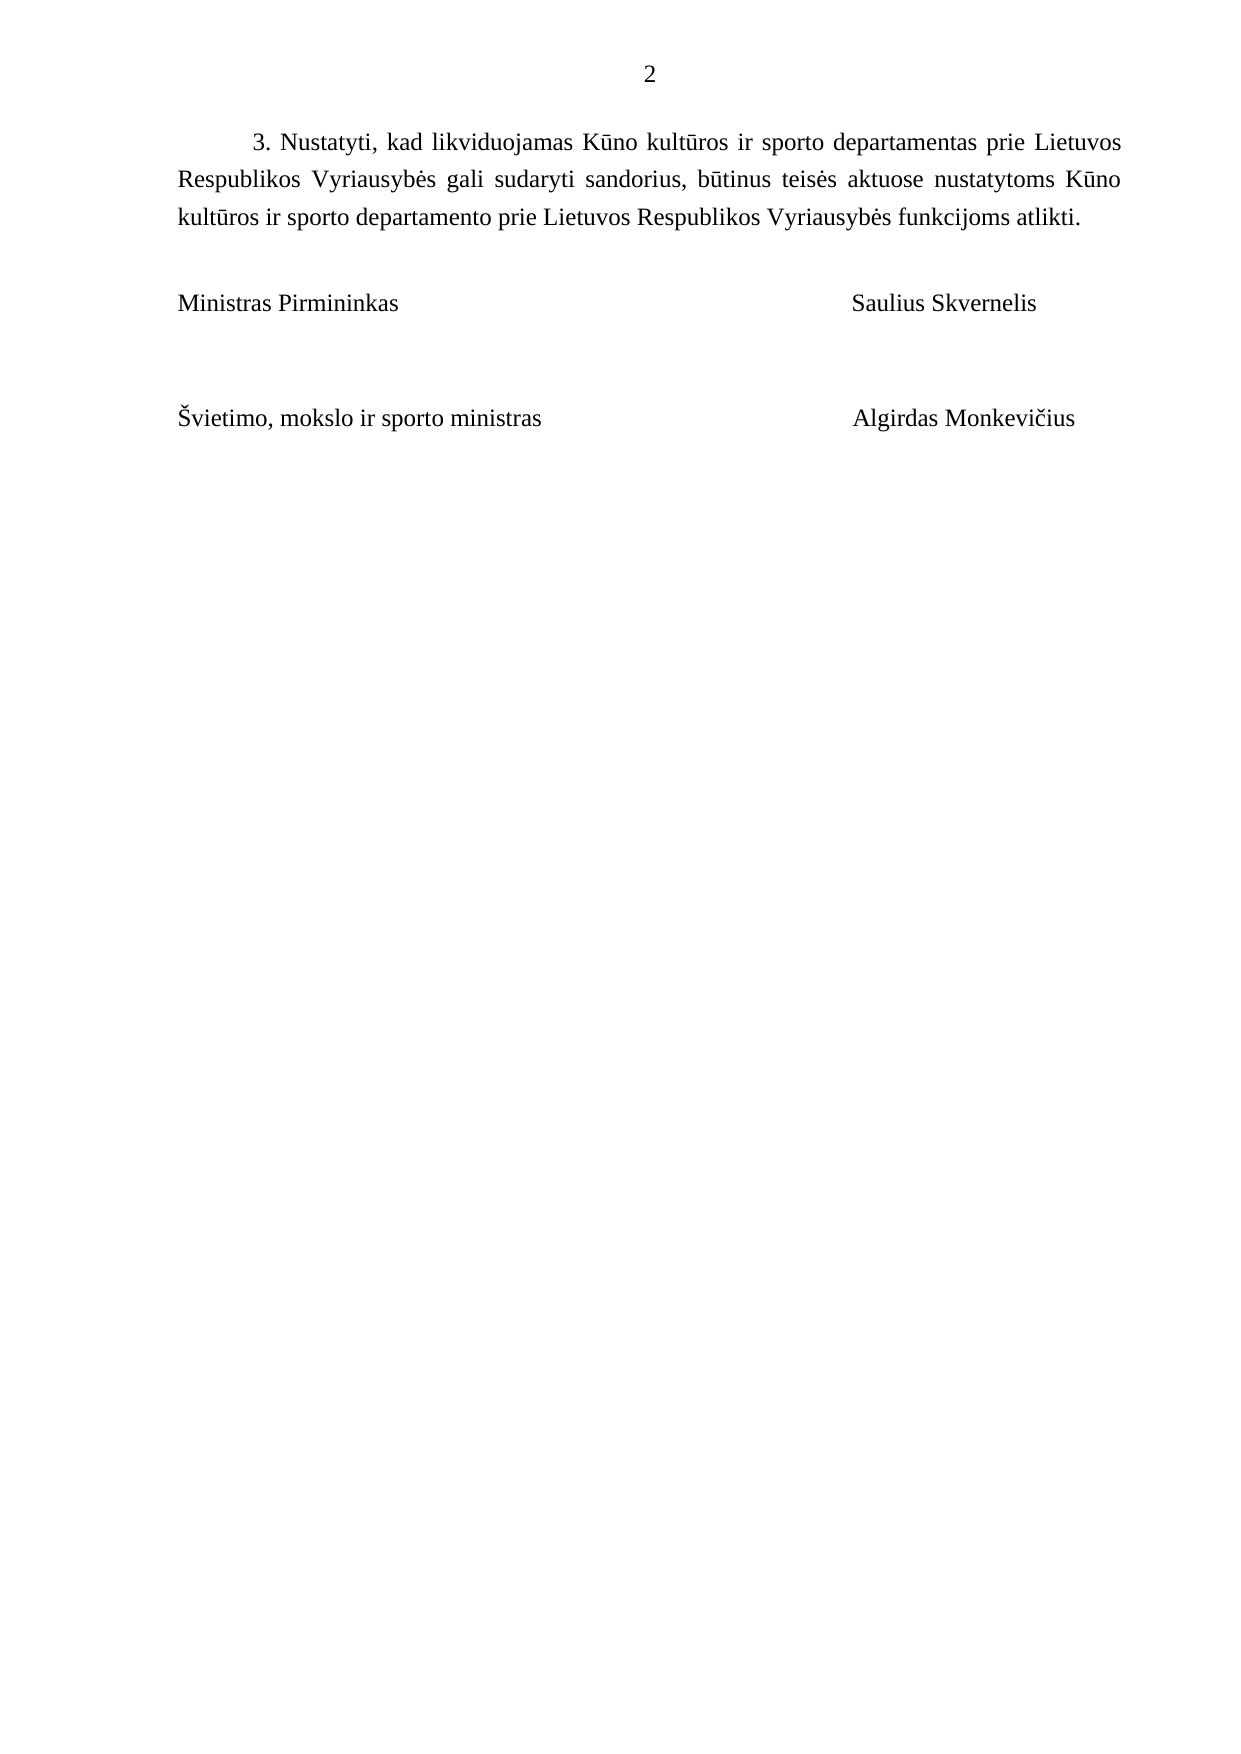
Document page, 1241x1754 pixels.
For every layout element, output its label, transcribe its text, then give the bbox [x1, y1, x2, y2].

text Švietimo, mokslo ir sporto ministras Algirdas Monkevičius [177, 403, 1122, 432]
text 3. Nustatyti, kad likviduojamas Kūno kultūros ir sporto departamentas prie Lietuvos Respublikos Vyriausybės gali sudaryti sandorius, būtinus teisės aktuose nustatytoms Kūno kultūros ir sporto departamento prie Lietuvos Respublikos Vyriausybės funkcijoms atlikti. [177, 118, 1122, 231]
text Ministras Pirmininkas Saulius Skvernelis [177, 288, 1122, 317]
